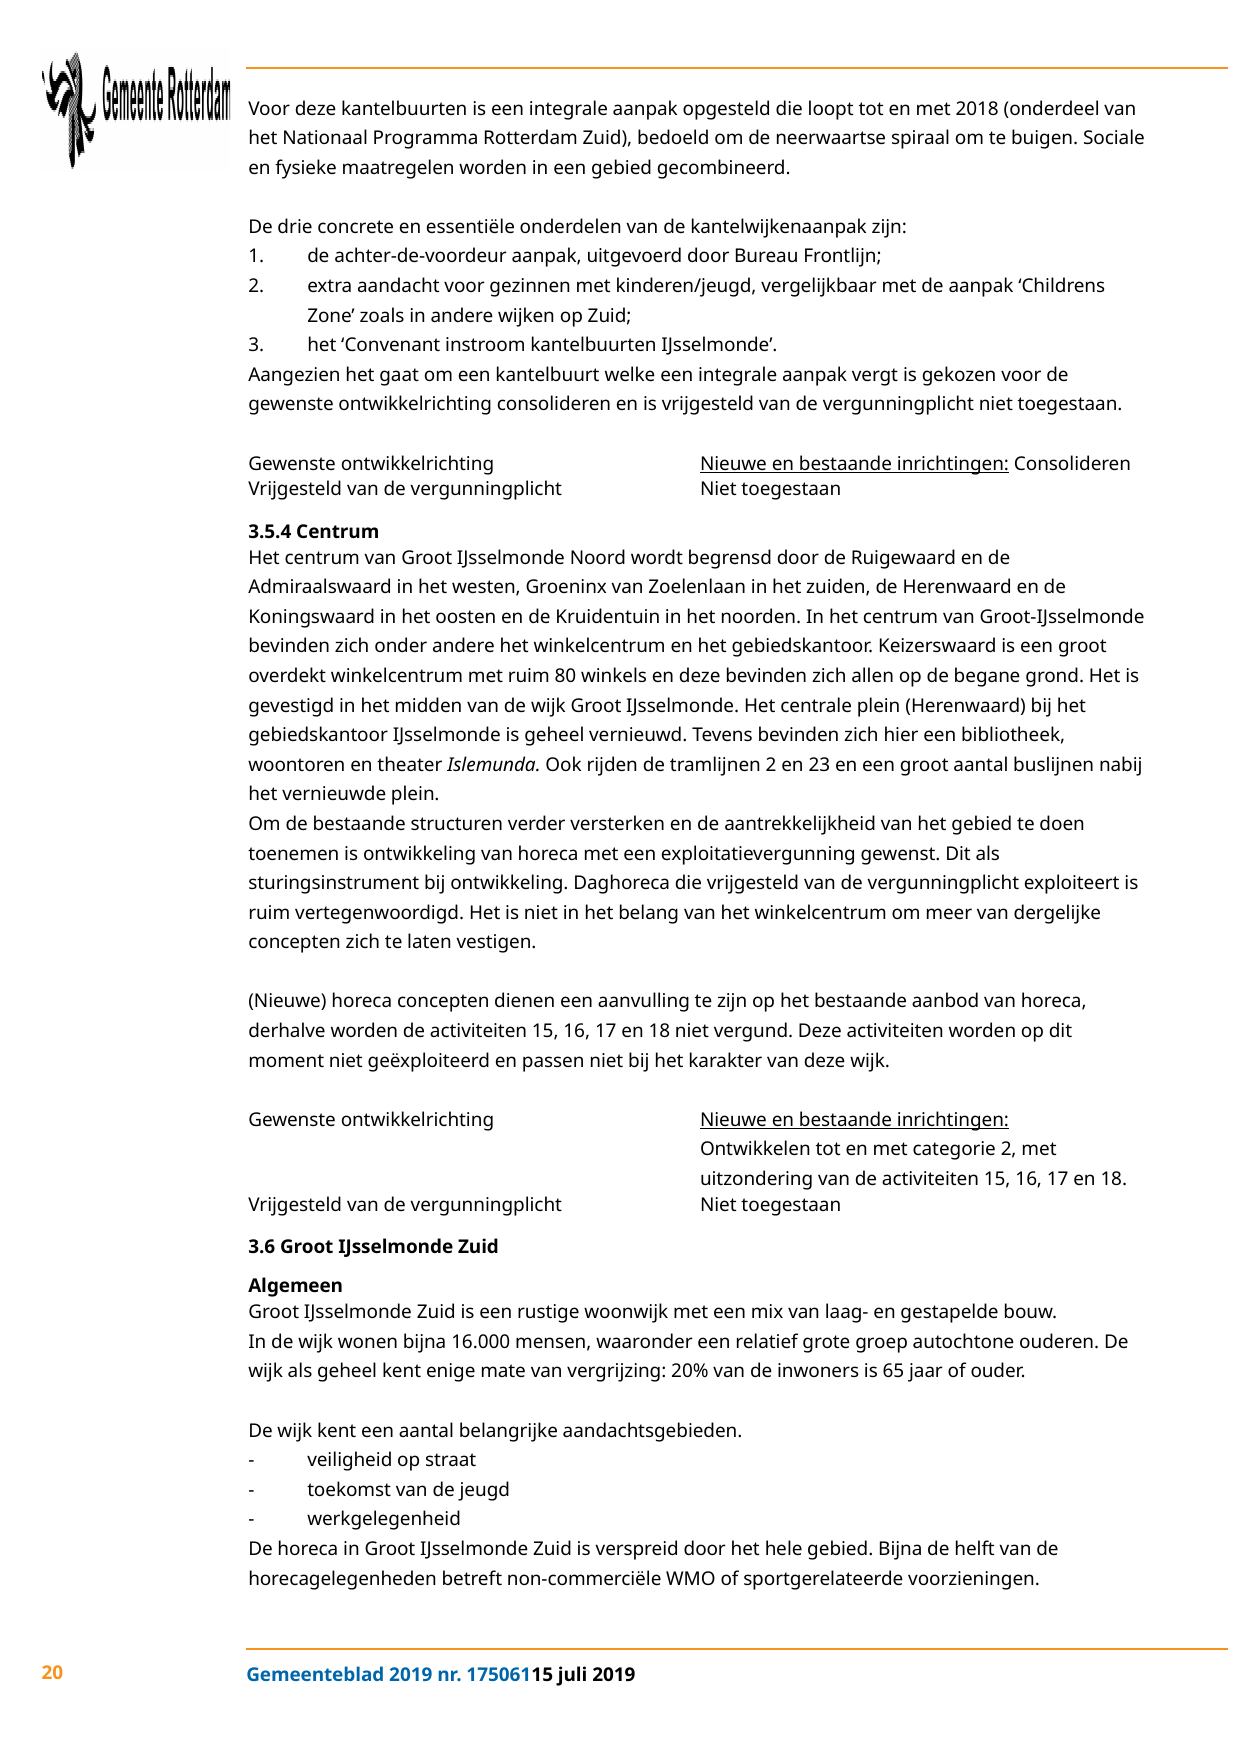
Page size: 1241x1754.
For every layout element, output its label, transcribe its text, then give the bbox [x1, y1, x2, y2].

text Het centrum van Groot IJsselmonde Noord wordt begrensd door de Ruigewaard en de Admiraalswaard in het westen, Groeninx van Zoelenlaan in het zuiden, de Herenwaard en de Koningswaard in het oosten en de Kruidentuin in het noorden. In het centrum van Groot-IJsselmonde bevinden zich onder andere het winkelcentrum en het gebiedskantoor. Keizerswaard is een groot overdekt winkelcentrum met ruim 80 winkels en deze bevinden zich allen op de begane grond. Het is gevestigd in het midden van de wijk Groot IJsselmonde. Het centrale plein (Herenwaard) bij het gebiedskantoor IJsselmonde is geheel vernieuwd. Tevens bevinden zich hier een bibliotheek, woontoren en theater Islemunda. Ook rijden de tramlijnen 2 en 23 en een groot aantal buslijnen nabij het vernieuwde plein. [248, 544, 1152, 806]
text De wijk kent een aantal belangrijke aandachtsgebieden. [248, 1417, 1152, 1442]
picture [41, 47, 231, 172]
list de achter-de-voordeur aanpak, uitgevoerd door Bureau Frontlijn; [248, 243, 1152, 268]
table_header Gewenste ontwikkelrichting [248, 450, 700, 476]
text Om de bestaande structuren verder versterken en de aantrekkelijkheid van het gebied te doen toenemen is ontwikkeling van horeca met een exploitatievergunning gewenst. Dit als sturingsinstrument bij ontwikkeling. Daghoreca die vrijgesteld van de vergunningplicht exploiteert is ruim vertegenwoordigd. Het is niet in het belang van het winkelcentrum om meer van dergelijke concepten zich te laten vestigen. [248, 810, 1152, 954]
text 3.6 Groot IJsselmonde Zuid [248, 1233, 1152, 1259]
table_header Nieuwe en bestaande inrichtingen: Ontwikkelen tot en met categorie 2, met uitzondering van de activiteiten 15, 16, 17 en 18. [700, 1106, 1152, 1191]
text In de wijk wonen bijna 16.000 mensen, waaronder een relatief grote groep autochtone ouderen. De wijk als geheel kent enige mate van vergrijzing: 20% van de inwoners is 65 jaar of ouder. [248, 1328, 1152, 1383]
text 3.5.4 Centrum [248, 518, 1152, 544]
list extra aandacht voor gezinnen met kinderen/jeugd, vergelijkbaar met de aanpak ‘Childrens Zone’ zoals in andere wijken op Zuid; [248, 272, 1152, 328]
list veiligheid op straat [248, 1446, 1152, 1472]
text Voor deze kantelbuurten is een integrale aanpak opgesteld die loopt tot en met 2018 (onderdeel van het Nationaal Programma Rotterdam Zuid), bedoeld om de neerwaartse spiraal om te buigen. Sociale en fysieke maatregelen worden in een gebied gecombineerd. [248, 95, 1152, 180]
table_header Nieuwe en bestaande inrichtingen: Consolideren [700, 450, 1152, 476]
table_header Gewenste ontwikkelrichting [248, 1106, 700, 1191]
text Aangezien het gaat om een kantelbuurt welke een integrale aanpak vergt is gekozen voor de gewenste ontwikkelrichting consolideren en is vrijgesteld van de vergunningplicht niet toegestaan. [248, 361, 1152, 416]
text Algemeen [248, 1273, 1152, 1298]
text De drie concrete en essentiële onderdelen van de kantelwijkenaanpak zijn: [248, 213, 1152, 239]
list toekomst van de jeugd [248, 1476, 1152, 1502]
table_cell Niet toegestaan [700, 1191, 1152, 1217]
text De horeca in Groot IJsselmonde Zuid is verspreid door het hele gebied. Bijna de helft van de horecagelegenheden betreft non-commerciële WMO of sportgerelateerde voorzieningen. [248, 1535, 1152, 1590]
list werkgelegenheid [248, 1506, 1152, 1531]
list het ‘Convenant instroom kantelbuurten IJsselmonde’. [248, 331, 1152, 357]
text Groot IJsselmonde Zuid is een rustige woonwijk met een mix van laag- en gestapelde bouw. [248, 1298, 1152, 1324]
table_cell Vrijgesteld van de vergunningplicht [248, 1191, 700, 1217]
text (Nieuwe) horeca concepten dienen een aanvulling te zijn op het bestaande aanbod van horeca, derhalve worden de activiteiten 15, 16, 17 en 18 niet vergund. Deze activiteiten worden op dit moment niet geëxploiteerd en passen niet bij het karakter van deze wijk. [248, 988, 1152, 1072]
table_cell Vrijgesteld van de vergunningplicht [248, 476, 700, 501]
table_cell Niet toegestaan [700, 476, 1152, 501]
